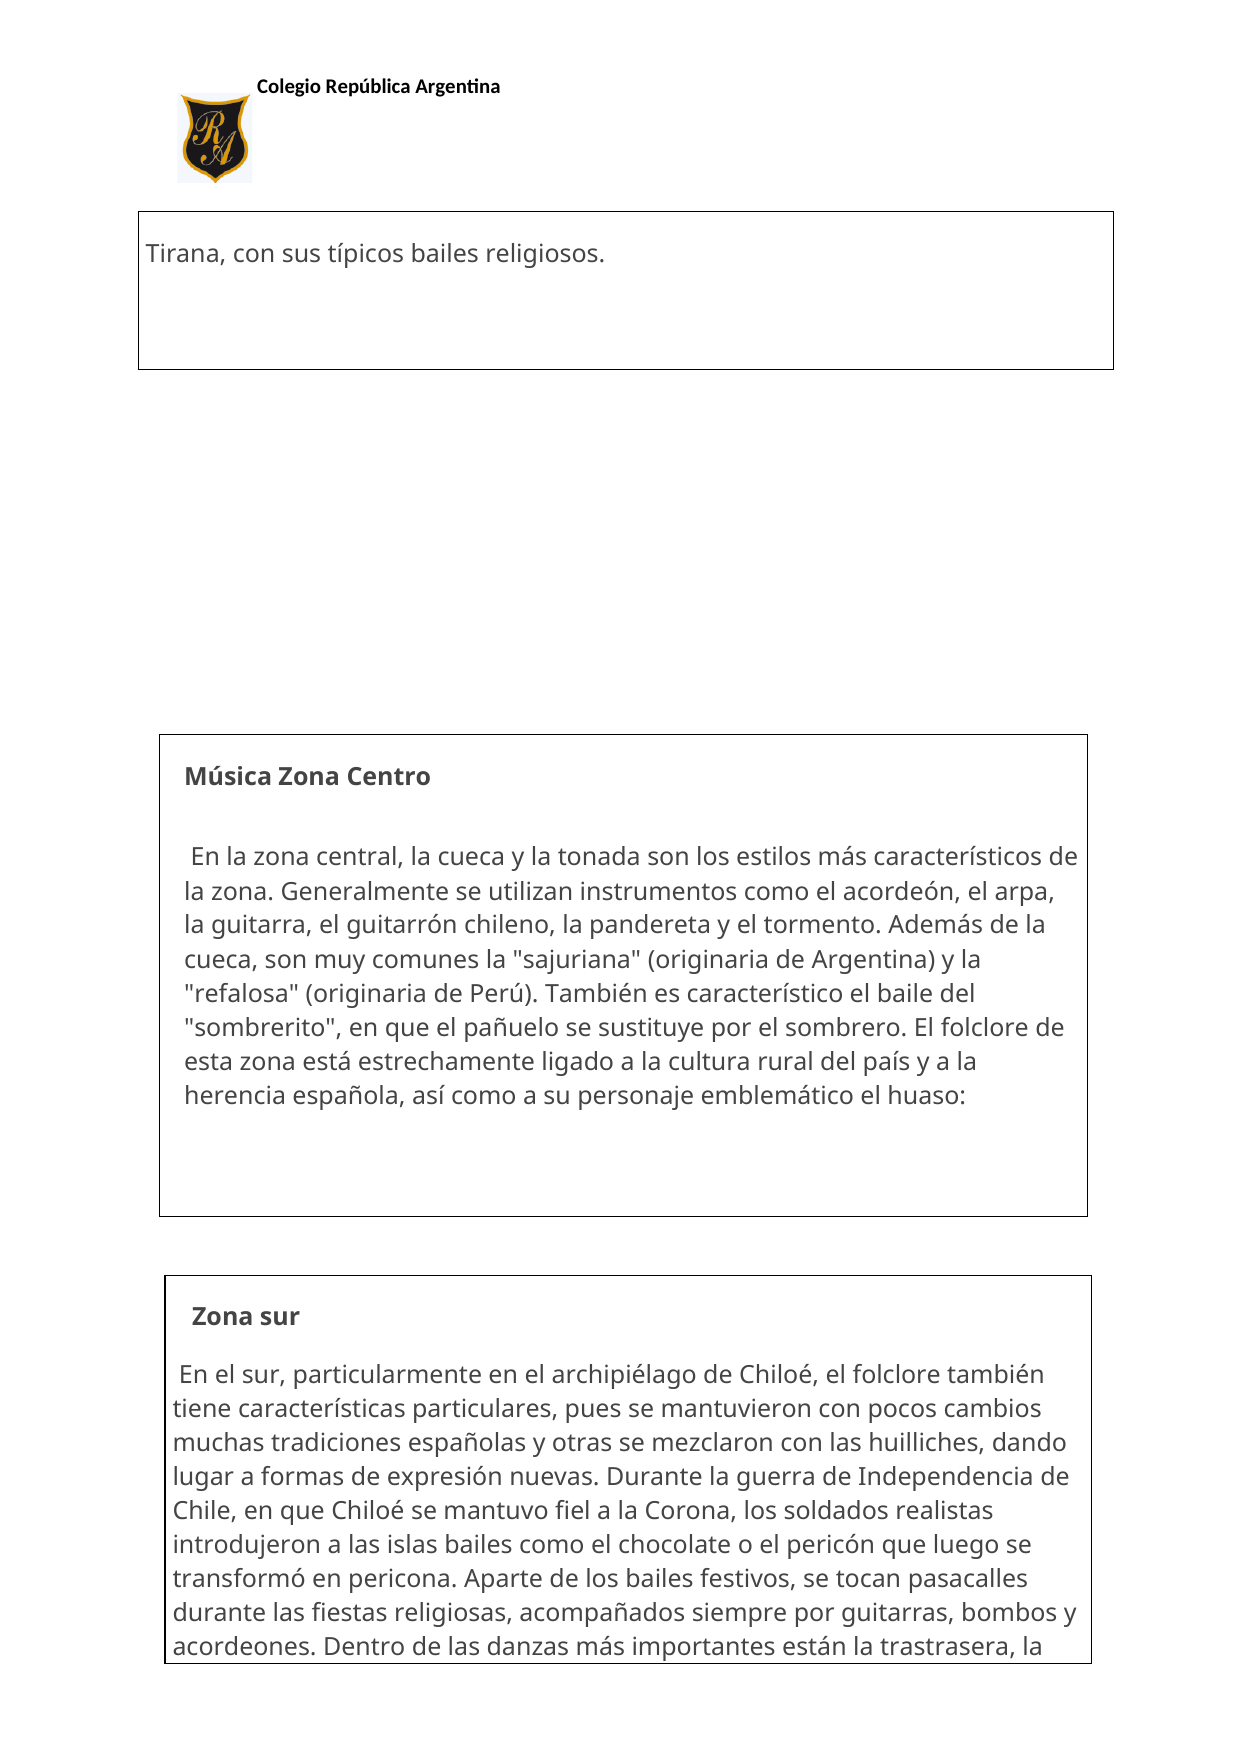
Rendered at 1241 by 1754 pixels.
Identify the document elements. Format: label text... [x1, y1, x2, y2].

table_header Música Zona Centro En la zona central, la cueca y la tonada son los estilos más característicos de la zona. Generalmente se utilizan instrumentos como el acordeón, el arpa, la guitarra, el guitarrón chileno, la pandereta y el tormento. Además de la cueca, son muy comunes la "sajuriana" (originaria de Argentina) y la "refalosa" (originaria de Perú). También es característico el baile del "sombrerito", en que el pañuelo se sustituye por el sombrero. El folclore de esta zona está estrechamente ligado a la cultura rural del país y a la herencia española, así como a su personaje emblemático el huaso: [160, 735, 1087, 1216]
table_header Zona sur En el sur, particularmente en el archipiélago de Chiloé, el folclore también tiene características particulares, pues se mantuvieron con pocos cambios muchas tradiciones españolas y otras se mezclaron con las huilliches, dando lugar a formas de expresión nuevas. Durante la guerra de Independencia de Chile, en que Chiloé se mantuvo fiel a la Corona, los soldados realistas introdujeron a las islas bailes como el chocolate o el pericón que luego se transformó en pericona. Aparte de los bailes festivos, se tocan pasacalles durante las fiestas religiosas, acompañados siempre por guitarras, bombos y acordeones. Dentro de las danzas más importantes están la trastrasera, la [166, 1276, 1091, 1663]
table_header Tirana, con sus típicos bailes religiosos. [139, 212, 1113, 369]
